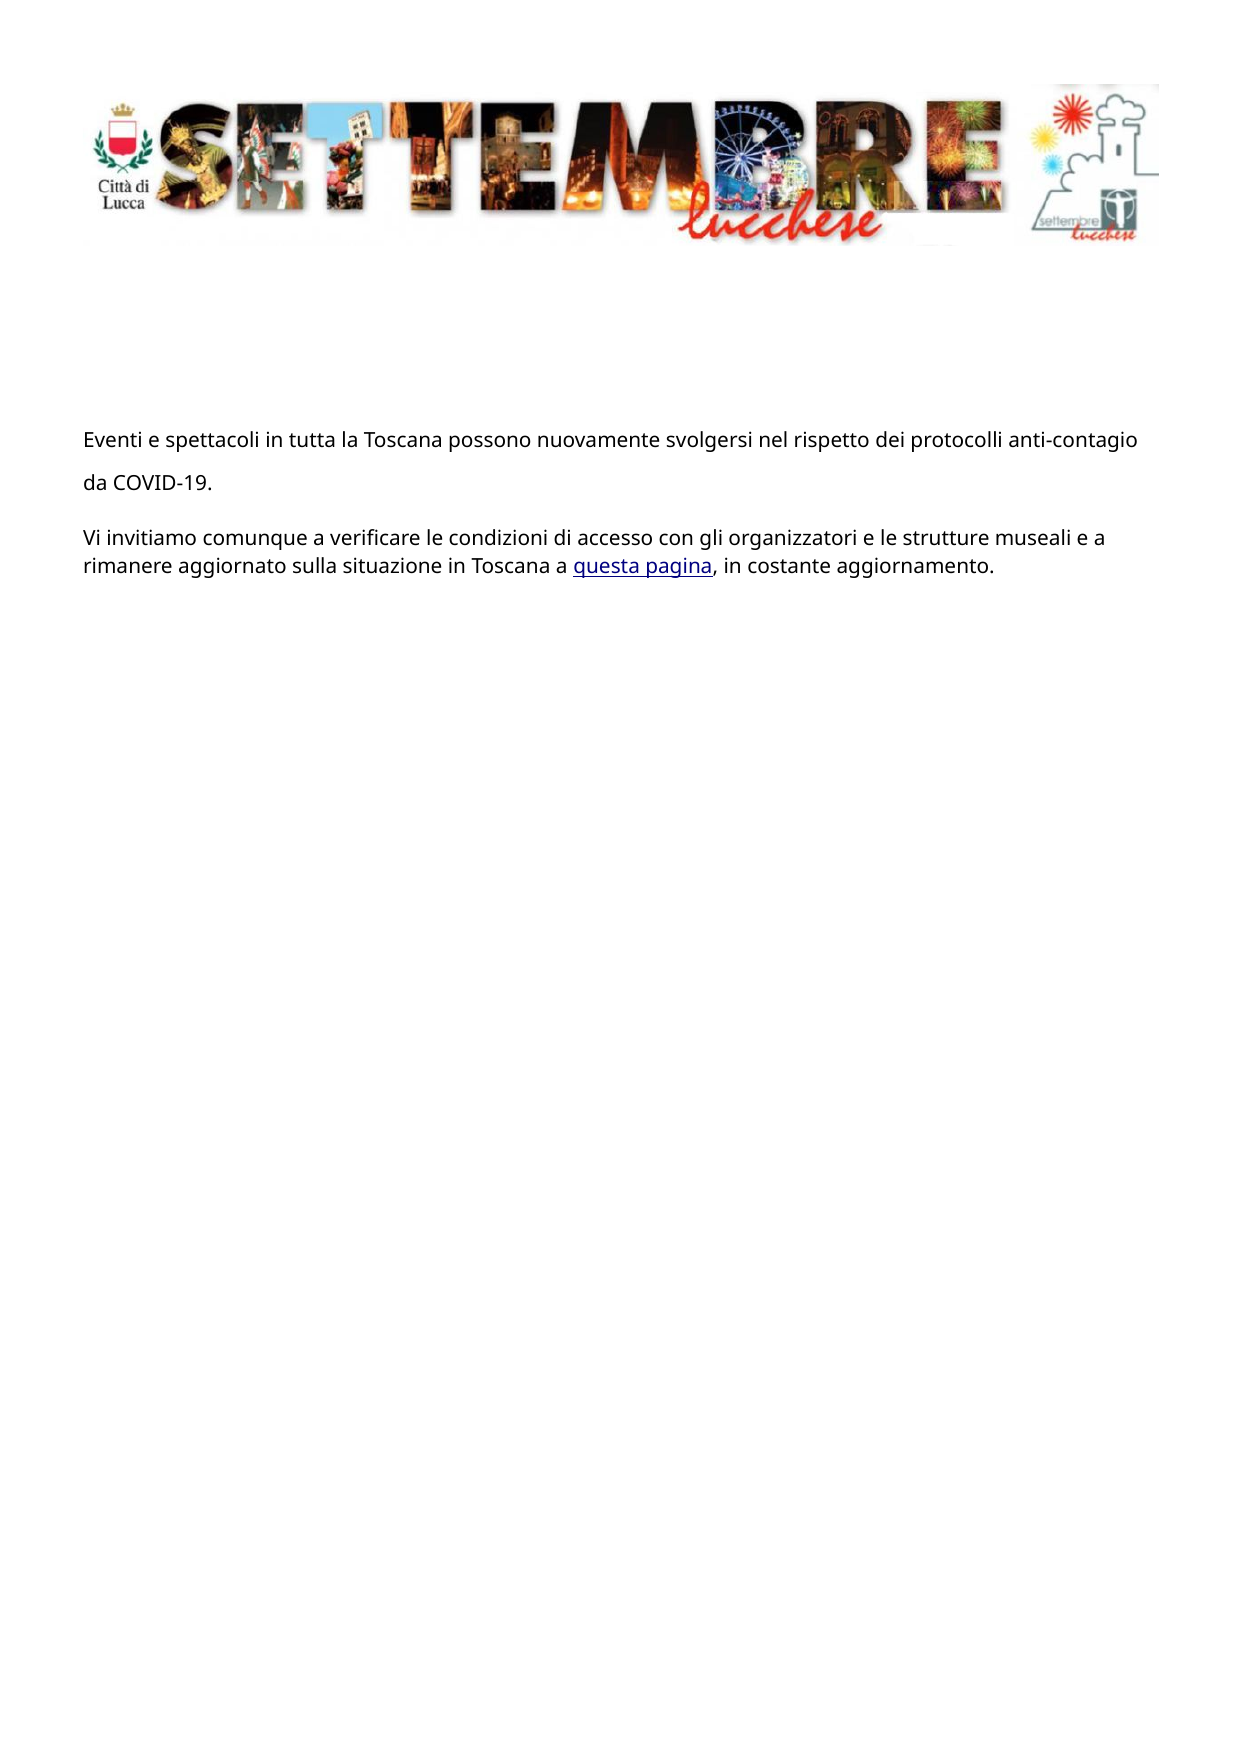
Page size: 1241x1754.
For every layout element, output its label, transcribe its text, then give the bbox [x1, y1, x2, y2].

text Vi invitiamo comunque a verificare le condizioni di accesso con gli organizzatori e le strutture museali e a rimanere aggiornato sulla situazione in Toscana a questa pagina, in costante aggiornamento. [83, 523, 1159, 580]
text Eventi e spettacoli in tutta la Toscana possono nuovamente svolgersi nel rispetto dei protocolli anti-contagio da COVID-19. [83, 425, 1159, 496]
picture [82, 84, 1159, 246]
